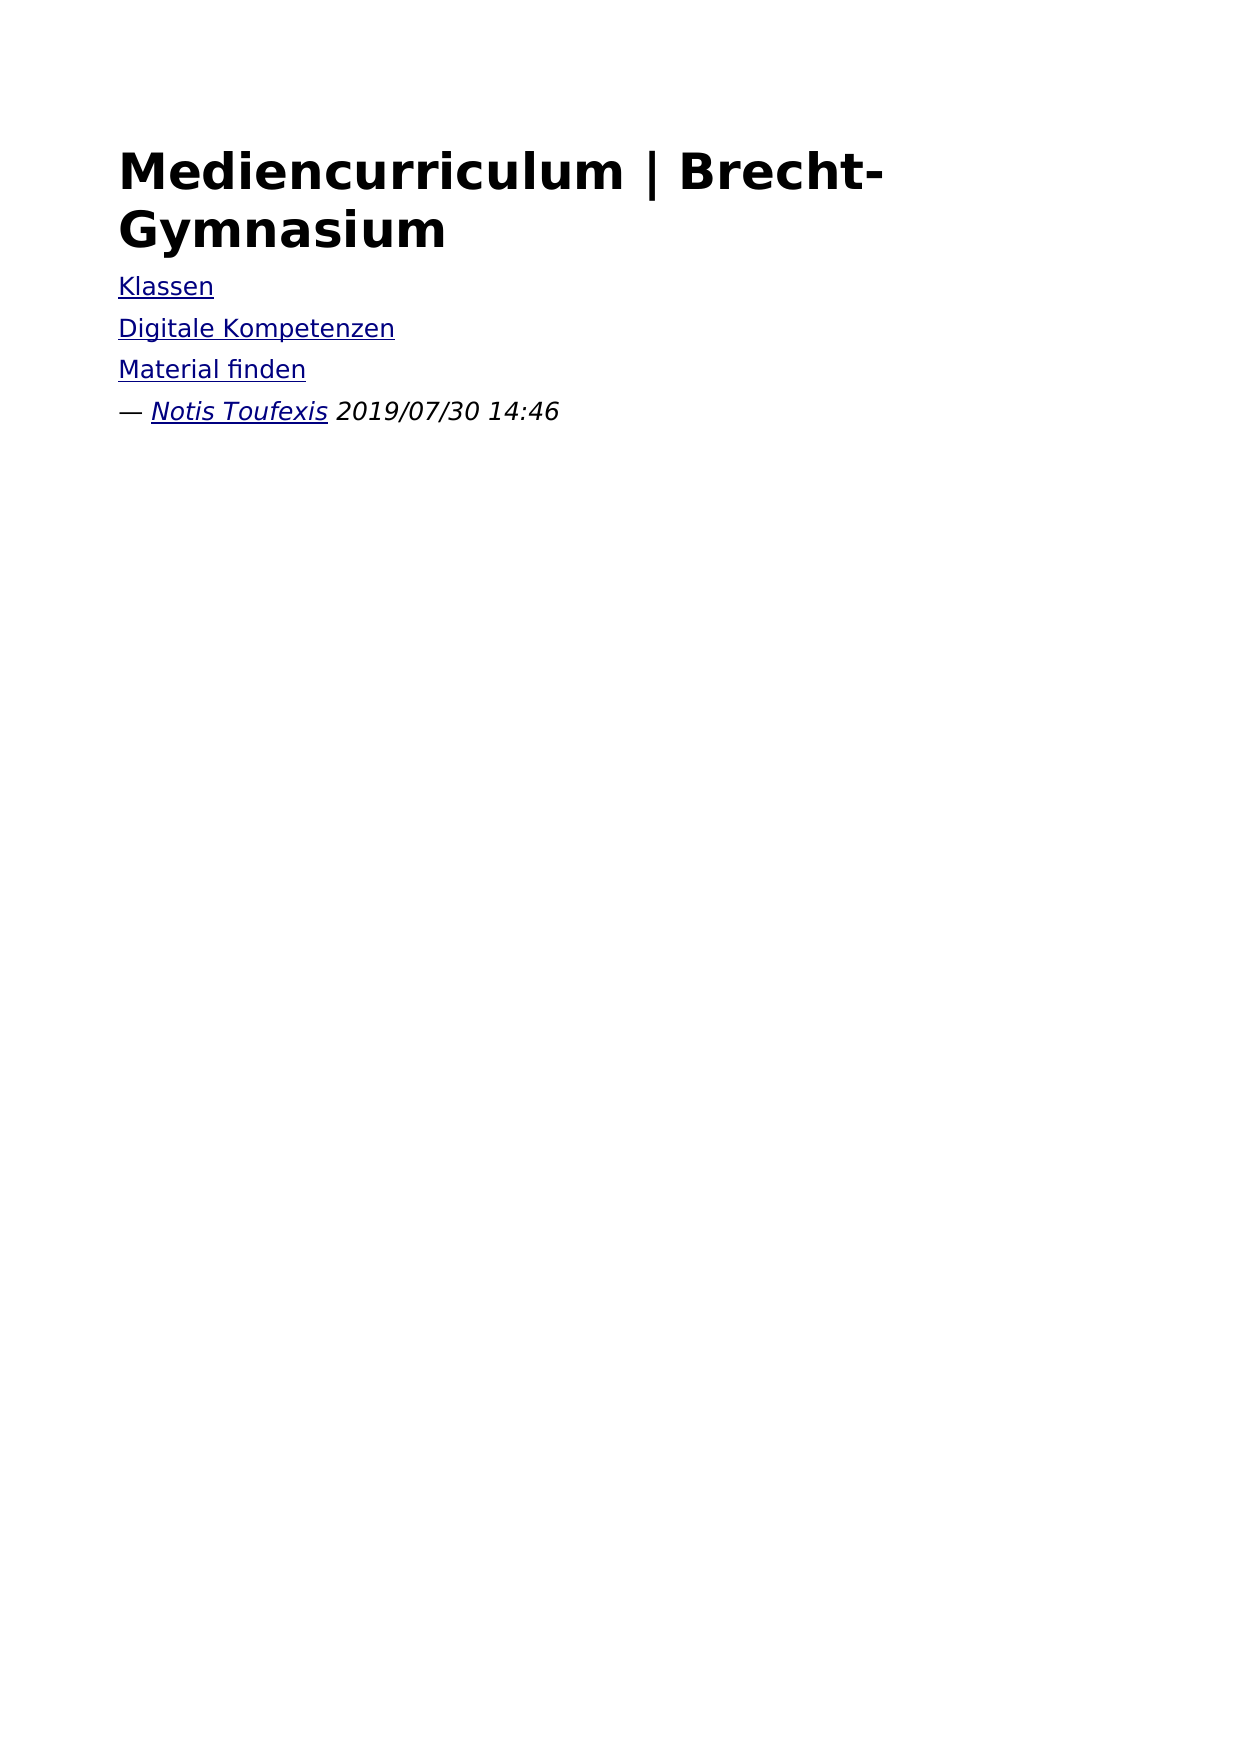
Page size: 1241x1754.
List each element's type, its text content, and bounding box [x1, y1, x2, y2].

text Klassen [118, 272, 1122, 301]
text — Notis Toufexis 2019/07/30 14:46 [118, 397, 1122, 426]
text Digitale Kompetenzen [118, 314, 1122, 343]
subtitle Mediencurriculum | Brecht-Gymnasium [118, 143, 1122, 259]
text Material finden [118, 355, 1122, 384]
